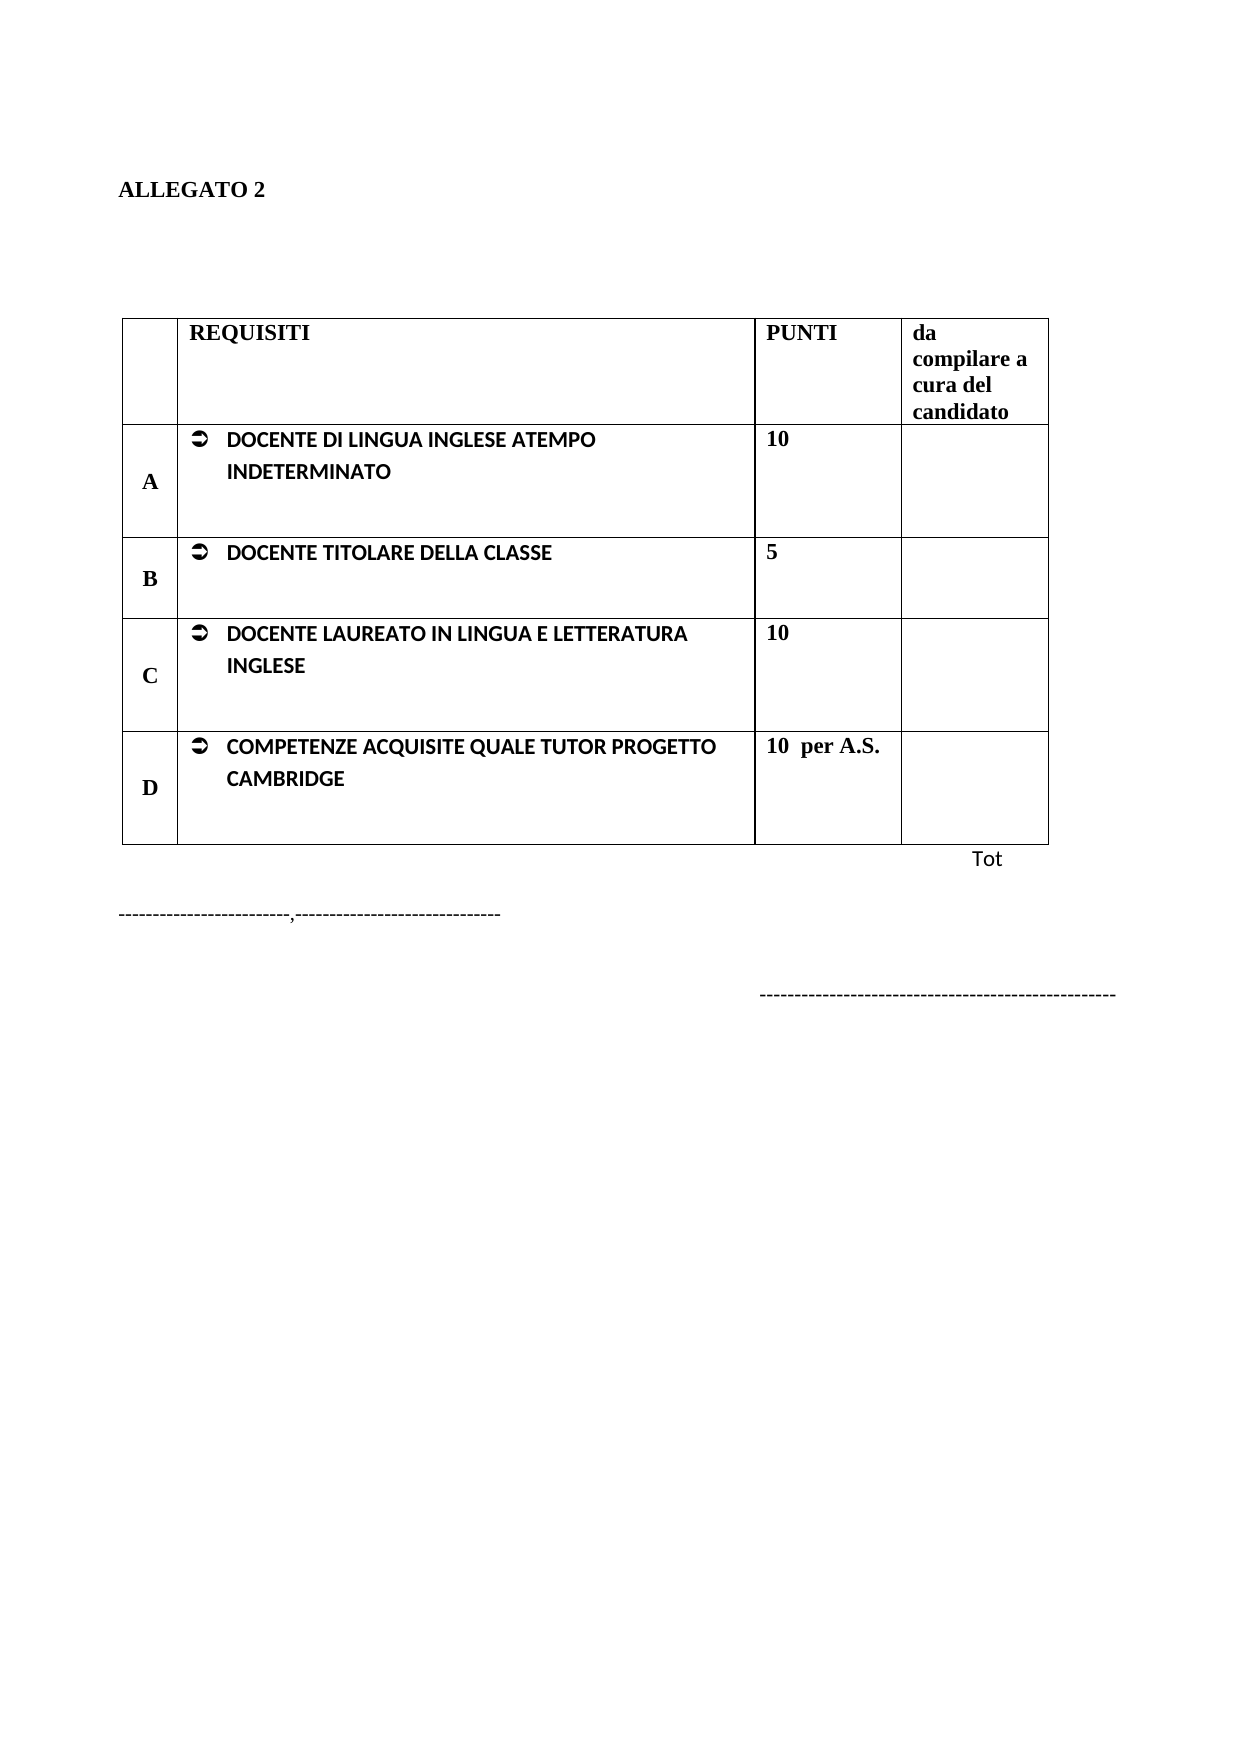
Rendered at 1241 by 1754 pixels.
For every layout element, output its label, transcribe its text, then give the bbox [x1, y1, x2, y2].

table_cell 10 [756, 619, 901, 731]
table_header [118, 318, 122, 424]
table_cell [118, 731, 122, 843]
table_header REQUISITI [178, 319, 754, 424]
table_cell [118, 424, 122, 537]
text --------------------------------------------------- [118, 981, 1122, 1009]
table_cell [902, 619, 1048, 731]
text -------------------------,------------------------------ [118, 901, 1122, 924]
table_cell A [123, 425, 177, 537]
table_cell D [123, 732, 177, 843]
table_cell [118, 618, 122, 731]
table_cell C [123, 619, 177, 731]
table_cell B [123, 538, 177, 618]
table_header PUNTI [756, 319, 901, 424]
table_header [123, 319, 177, 424]
table_cell [118, 537, 122, 618]
table_cell 10 [756, 425, 901, 537]
table_cell DOCENTE DI LINGUA INGLESE ATEMPO INDETERMINATO [178, 425, 754, 537]
table_cell [902, 538, 1048, 618]
text Tot [118, 844, 1122, 872]
table_header da compilare a cura del candidato [902, 319, 1048, 424]
table_cell 5 [756, 538, 901, 618]
table_cell COMPETENZE ACQUISITE QUALE TUTOR PROGETTO CAMBRIDGE [178, 732, 754, 843]
table_cell [902, 425, 1048, 537]
table_cell DOCENTE TITOLARE DELLA CLASSE [178, 538, 754, 618]
table_cell DOCENTE LAUREATO IN LINGUA E LETTERATURA INGLESE [178, 619, 754, 731]
table_cell 10 per A.S. [756, 732, 901, 843]
table_cell [902, 732, 1048, 843]
text ALLEGATO 2 [118, 176, 1122, 203]
